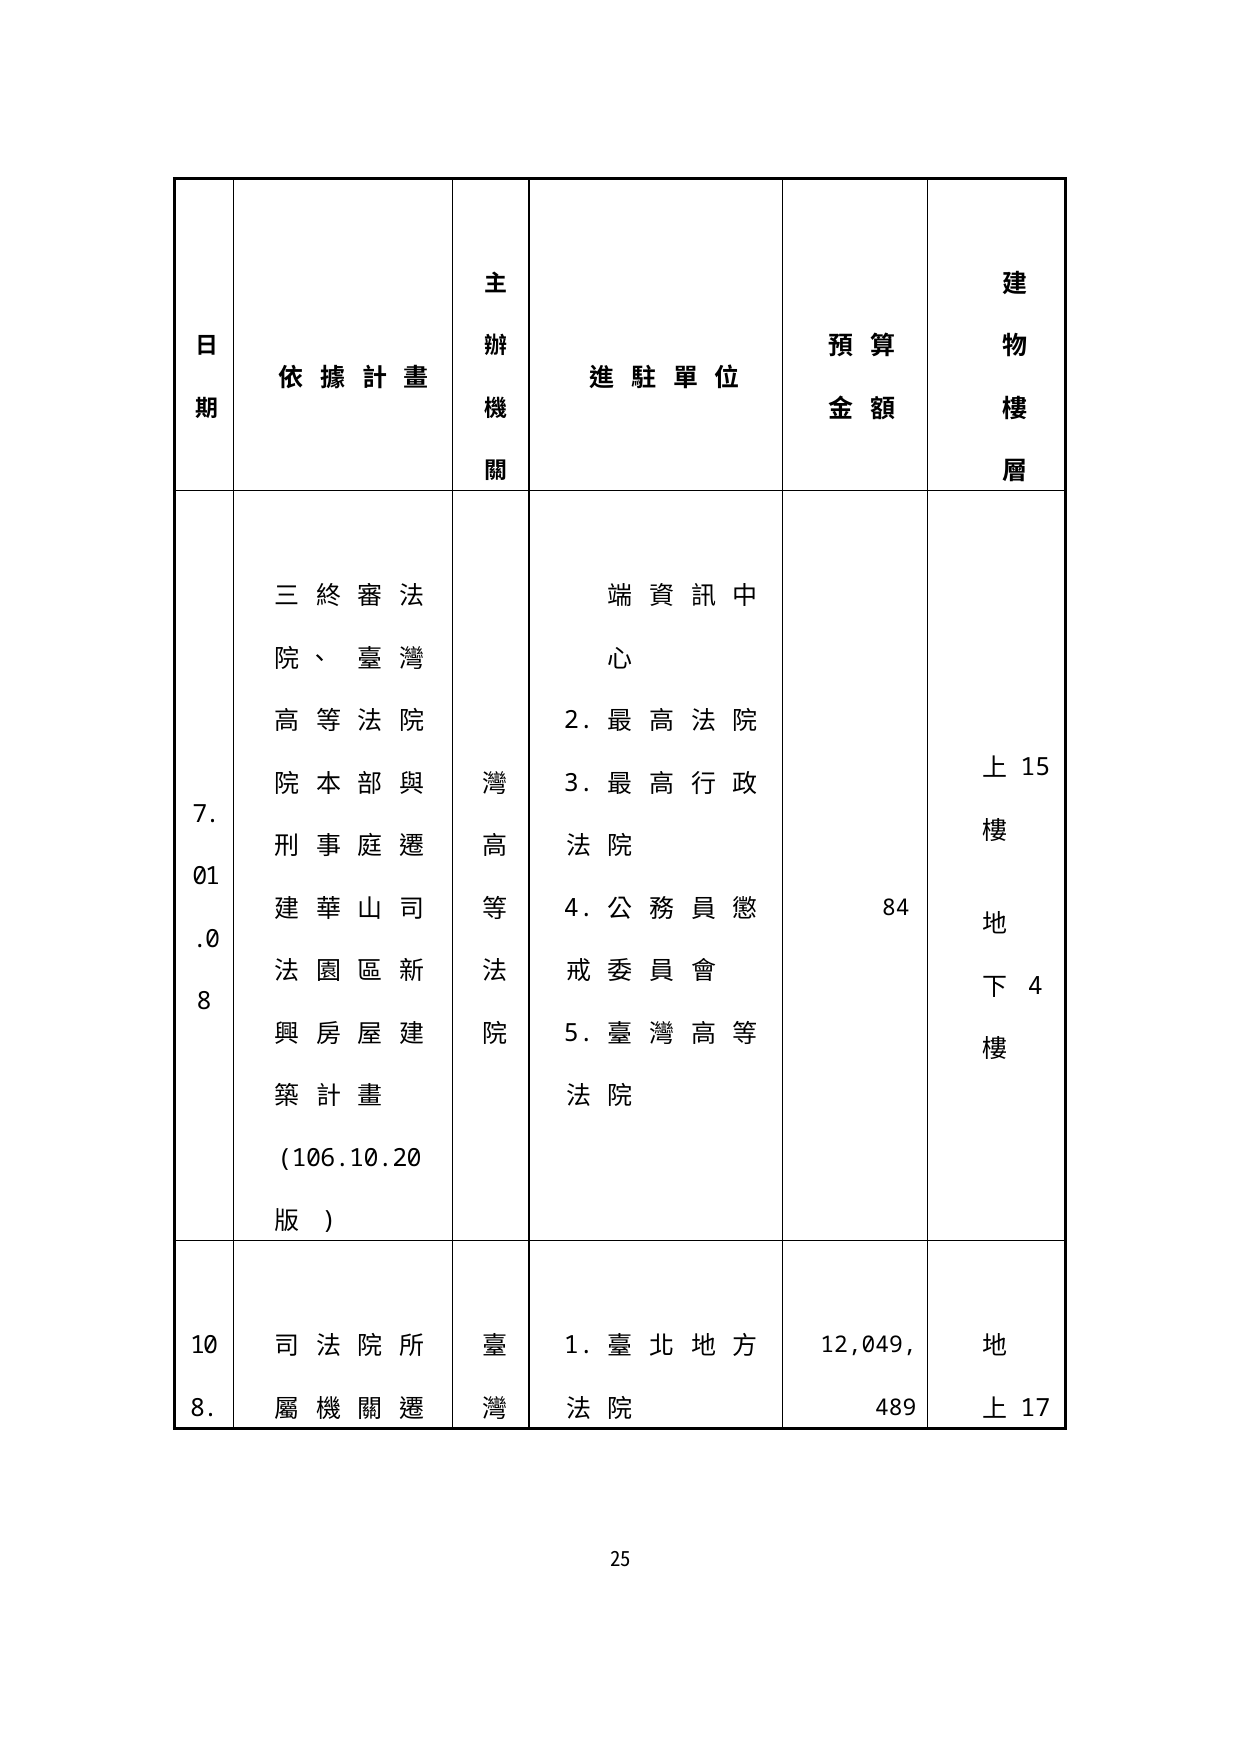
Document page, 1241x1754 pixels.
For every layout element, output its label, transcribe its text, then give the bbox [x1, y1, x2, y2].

table_cell 7.01.08 [176, 491, 233, 1240]
table_cell 臺灣 [453, 1241, 528, 1427]
table_cell 灣高等法院 [453, 491, 528, 1240]
table_cell 端資訊中心 2.最高法院 3.最高行政法院 4.公務員懲戒委員會 5.臺灣高等法院 [530, 491, 782, 1240]
table_header 建物樓層 [928, 180, 1064, 490]
table_cell 上15樓 地下4樓 [928, 491, 1064, 1240]
table_header 進駐單位 [530, 180, 782, 490]
table_header 預算金額 [783, 180, 927, 490]
table_cell 84 [783, 491, 927, 1240]
table_header 日期 [176, 180, 233, 490]
table_cell 司法院所屬機關遷 [234, 1241, 452, 1427]
table_cell 1.臺北地方法院 [530, 1241, 782, 1427]
table_cell 三終審法院、臺灣高等法院院本部與刑事庭遷建華山司法園區新興房屋建築計畫(106.10.20版) [234, 491, 452, 1240]
table_cell 地上17 [928, 1241, 1064, 1427]
table_cell 108. [176, 1241, 233, 1427]
table_header 主辦機關 [453, 180, 528, 490]
table_cell 12,049,489 [783, 1241, 927, 1427]
table_header 依據計畫 [234, 180, 452, 490]
